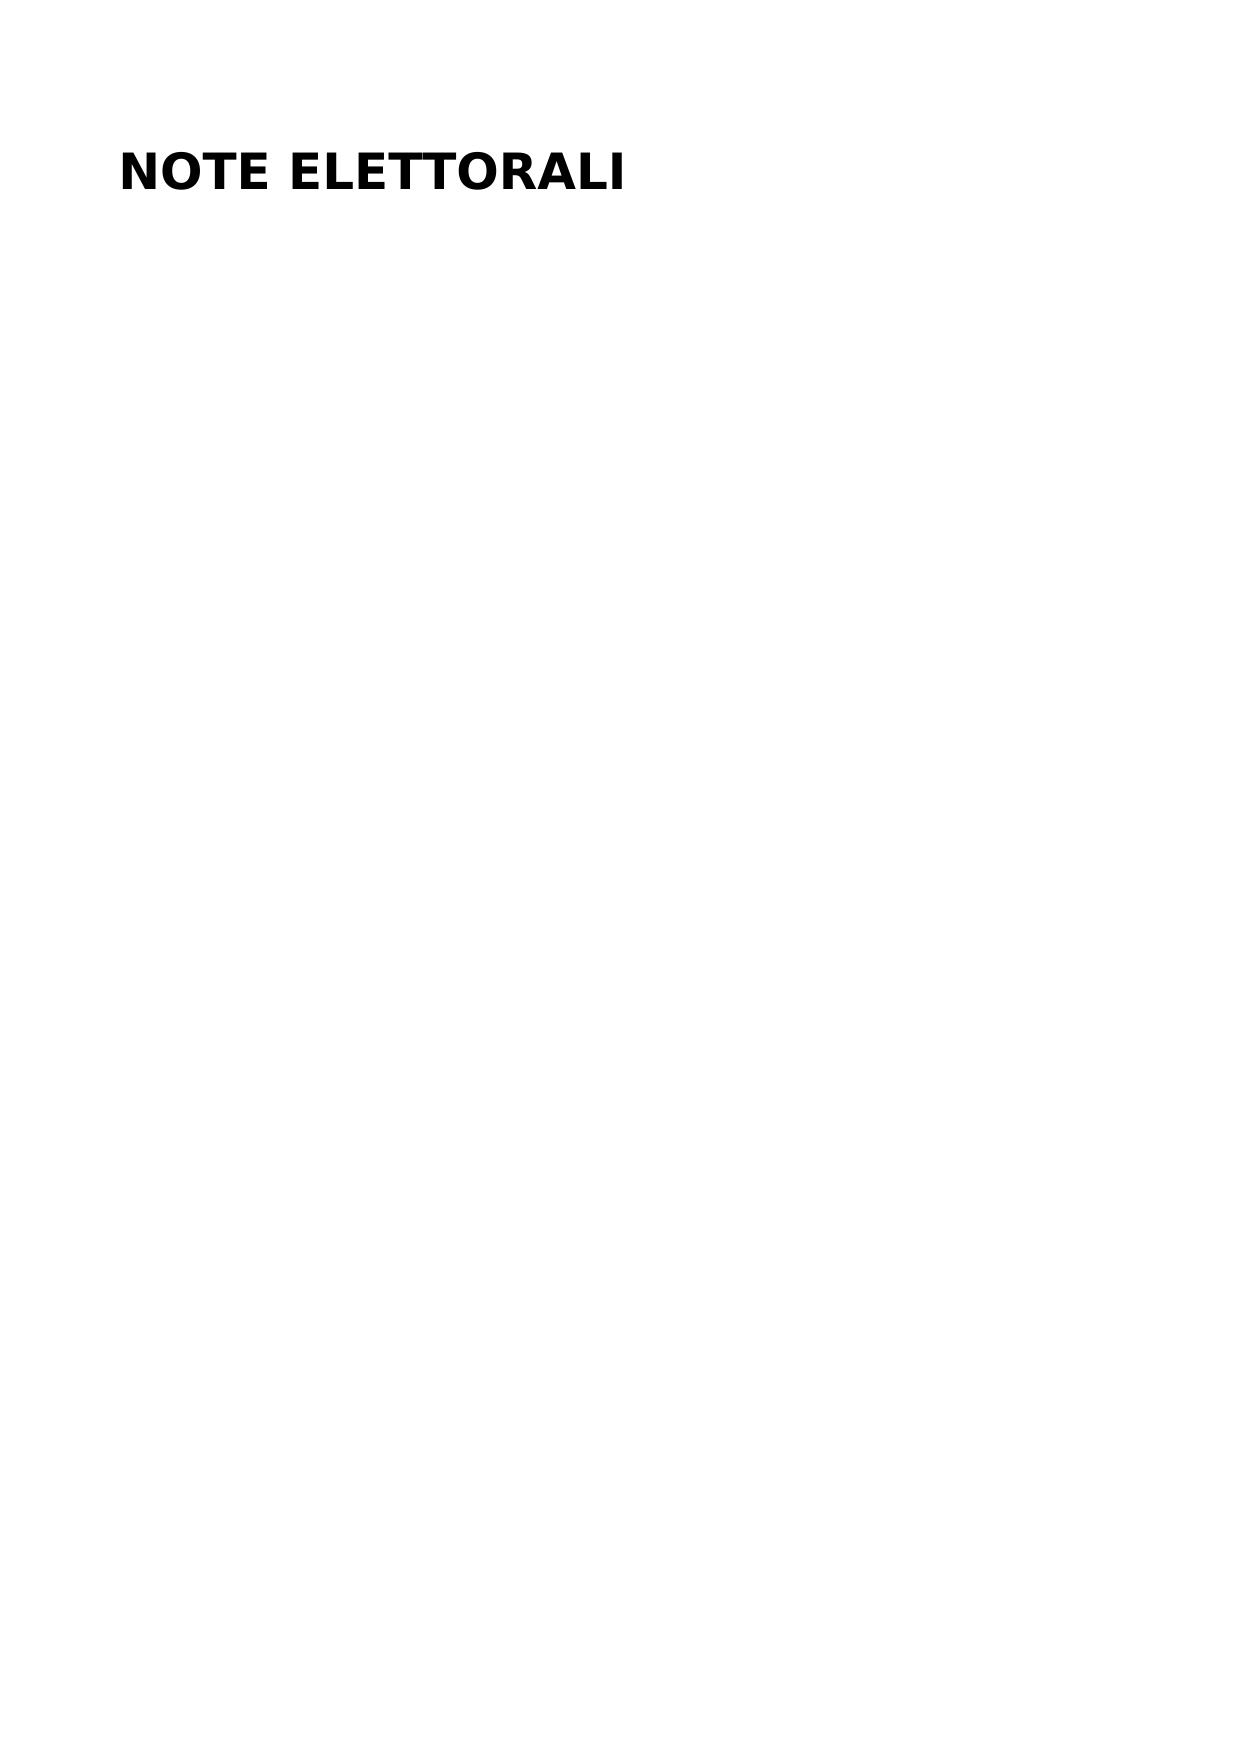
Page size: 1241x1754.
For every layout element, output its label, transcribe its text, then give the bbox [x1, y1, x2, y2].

subtitle NOTE ELETTORALI [118, 143, 1122, 201]
